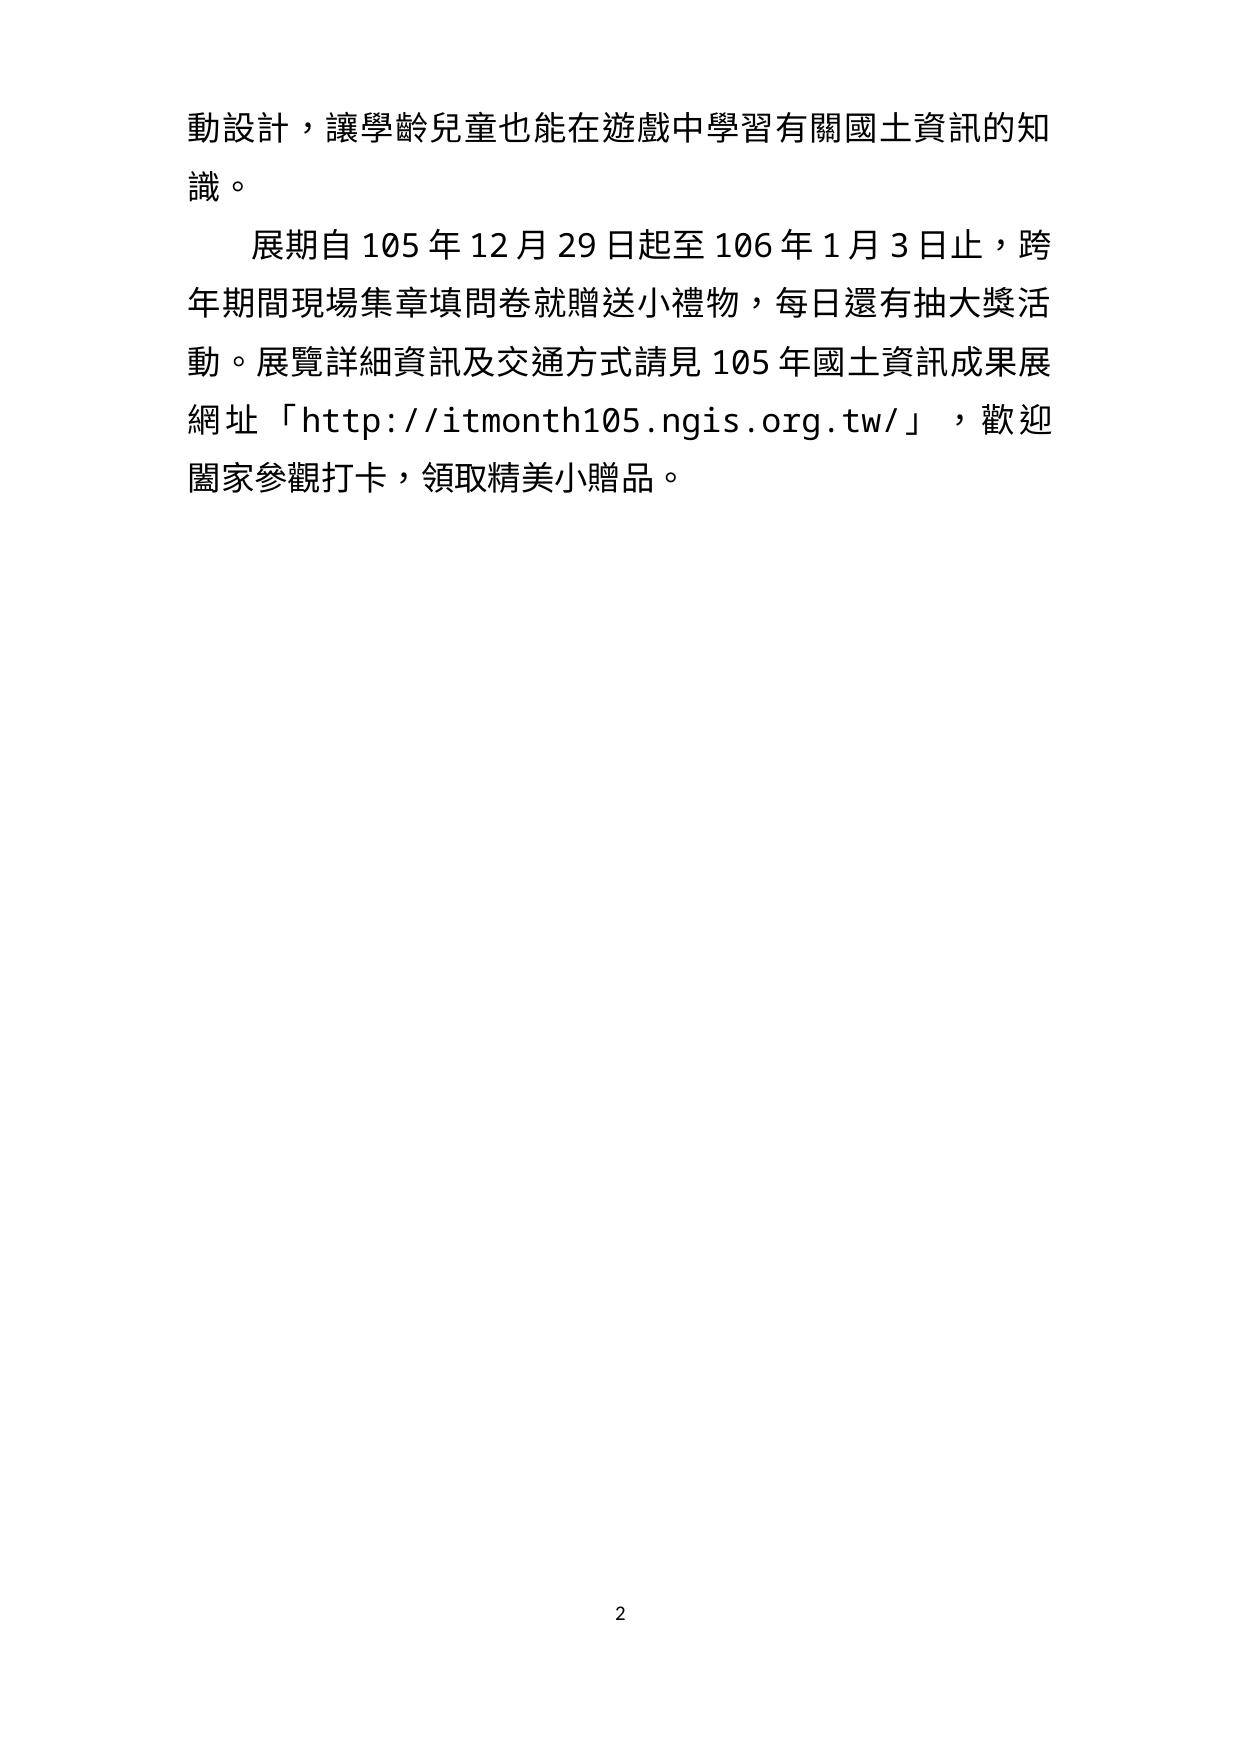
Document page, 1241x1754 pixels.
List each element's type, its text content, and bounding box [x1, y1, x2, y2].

text 展期自105年12月29日起至106年1月3日止，跨年期間現場集章填問卷就贈送小禮物，每日還有抽大獎活動。展覽詳細資訊及交通方式請見105年國土資訊成果展網址「http://itmonth105.ngis.org.tw/」，歡迎闔家參觀打卡，領取精美小贈品。 [187, 211, 1053, 502]
text 動設計，讓學齡兒童也能在遊戲中學習有關國土資訊的知識。 [187, 94, 1053, 211]
